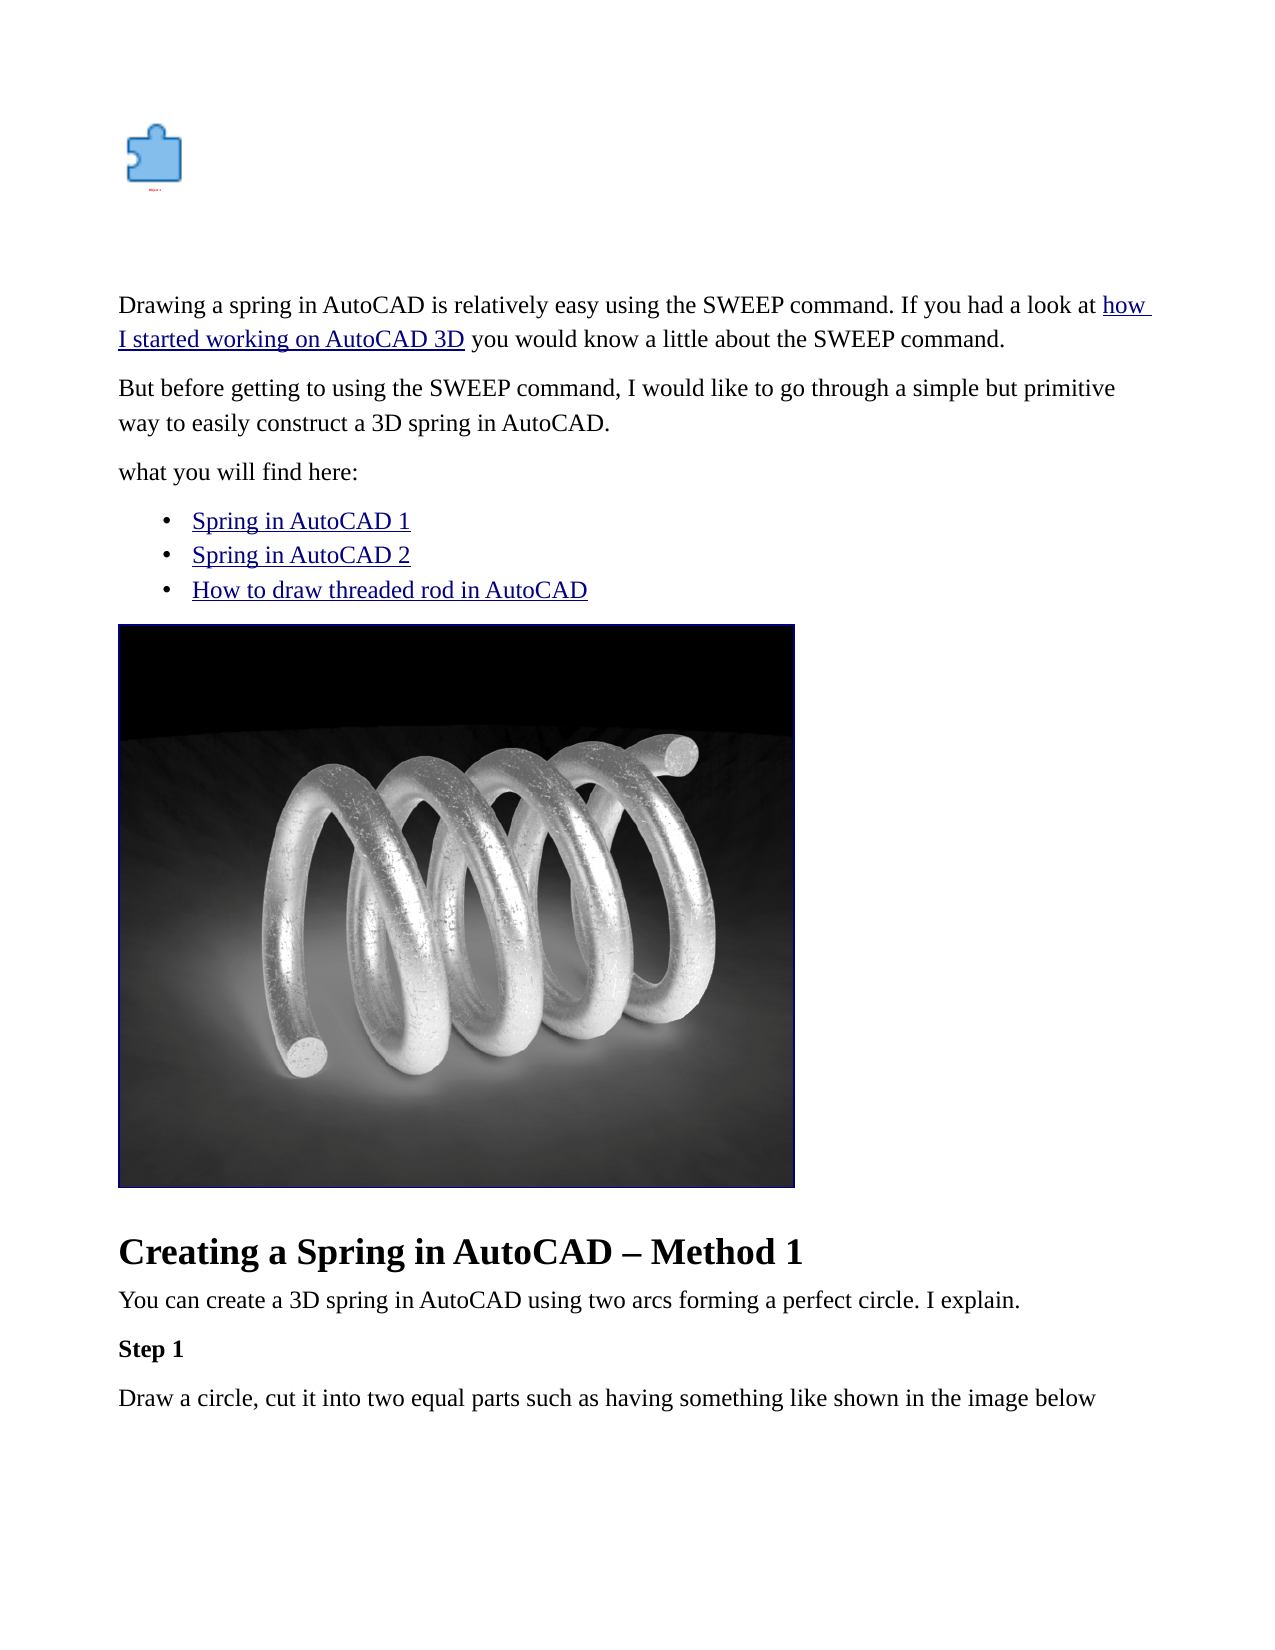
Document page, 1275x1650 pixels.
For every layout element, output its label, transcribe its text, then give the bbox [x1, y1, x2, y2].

text Step 1 [118, 1334, 1157, 1363]
list How to draw threaded rod in AutoCAD [162, 575, 1157, 604]
subtitle Creating a Spring in AutoCAD – Method 1 [118, 1229, 1157, 1272]
text Drawing a spring in AutoCAD is relatively easy using the SWEEP command. If you had a look at how I started working on AutoCAD 3D you would know a little about the SWEEP command. [118, 290, 1157, 353]
text But before getting to using the SWEEP command, I would like to go through a simple but primitive way to easily construct a 3D spring in AutoCAD. [118, 373, 1157, 437]
list Spring in AutoCAD 2 [162, 541, 1157, 569]
text Draw a circle, cut it into two equal parts such as having something like shown in the image below [118, 1383, 1157, 1412]
list Spring in AutoCAD 1 [162, 506, 1157, 535]
text You can create a 3D spring in AutoCAD using two arcs forming a perfect circle. I explain. [118, 1285, 1157, 1314]
picture [120, 626, 793, 1187]
text what you will find here: [118, 457, 1157, 486]
